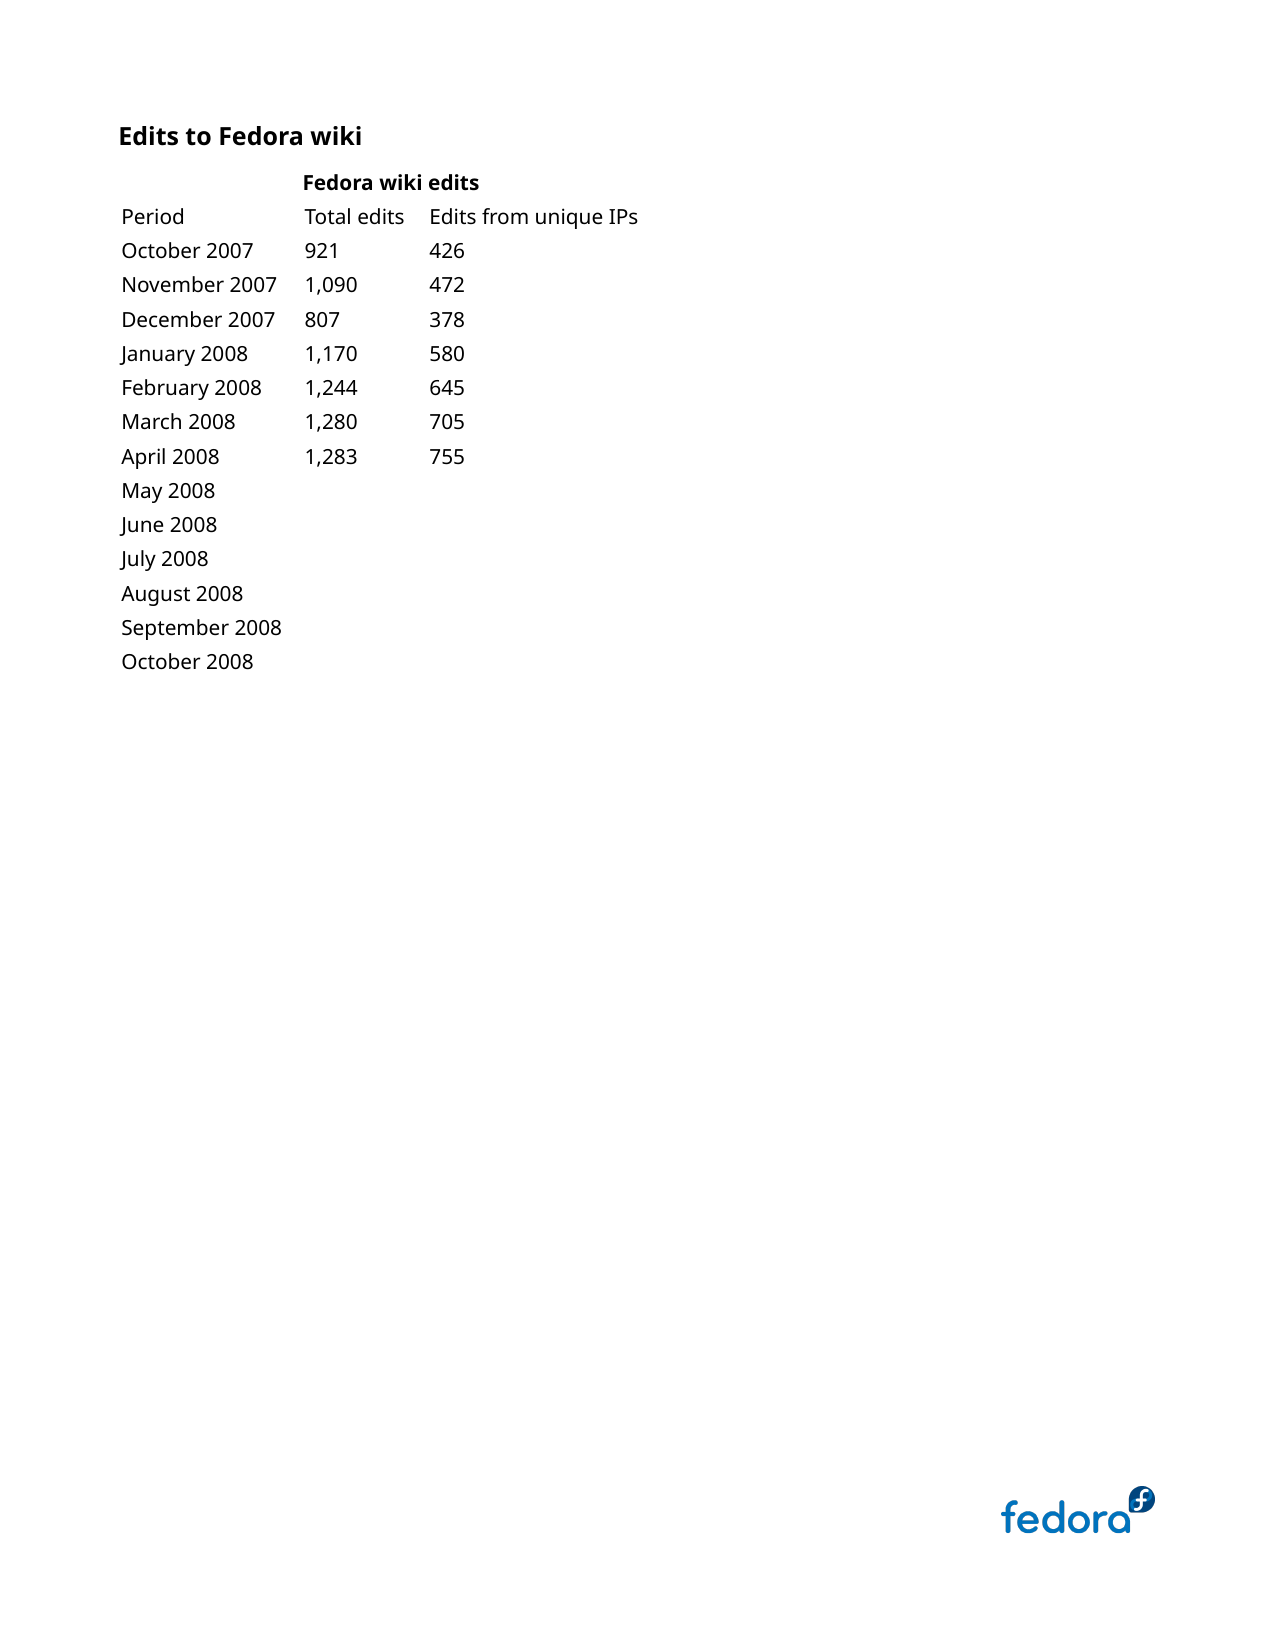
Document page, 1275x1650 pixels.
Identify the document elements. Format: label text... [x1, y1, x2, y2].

table_cell 921 [301, 233, 426, 267]
table_cell July 2008 [118, 542, 301, 576]
table_cell 645 [426, 370, 669, 404]
table_cell September 2008 [118, 610, 301, 644]
table_cell 1,283 [301, 439, 426, 473]
table_cell Period [118, 199, 301, 233]
table_cell November 2007 [118, 268, 301, 302]
table_cell December 2007 [118, 302, 301, 336]
table_cell January 2008 [118, 336, 301, 370]
table_cell March 2008 [118, 405, 301, 439]
table_cell [426, 508, 669, 542]
table_header Fedora wiki edits [118, 165, 669, 199]
table_cell August 2008 [118, 576, 301, 610]
table_cell February 2008 [118, 370, 301, 404]
table_cell [301, 610, 426, 644]
subtitle Edits to Fedora wiki [118, 118, 1157, 152]
table_cell Edits from unique IPs [426, 199, 669, 233]
picture [999, 1485, 1156, 1535]
table_cell 1,170 [301, 336, 426, 370]
table_cell 472 [426, 268, 669, 302]
table_cell 1,090 [301, 268, 426, 302]
table_cell [426, 645, 669, 679]
table_cell [426, 576, 669, 610]
table_cell Total edits [301, 199, 426, 233]
table_cell [301, 508, 426, 542]
table_cell April 2008 [118, 439, 301, 473]
table_cell [426, 542, 669, 576]
table_cell 1,280 [301, 405, 426, 439]
table_cell 705 [426, 405, 669, 439]
table_cell 807 [301, 302, 426, 336]
table_cell [301, 473, 426, 507]
table_cell October 2007 [118, 233, 301, 267]
table_cell June 2008 [118, 508, 301, 542]
table_cell [426, 473, 669, 507]
table_cell May 2008 [118, 473, 301, 507]
table_cell 426 [426, 233, 669, 267]
table_cell 1,244 [301, 370, 426, 404]
table_cell [301, 542, 426, 576]
table_cell 580 [426, 336, 669, 370]
table_cell [301, 645, 426, 679]
table_cell 378 [426, 302, 669, 336]
table_cell 755 [426, 439, 669, 473]
table_cell [426, 610, 669, 644]
table_cell October 2008 [118, 645, 301, 679]
table_cell [301, 576, 426, 610]
